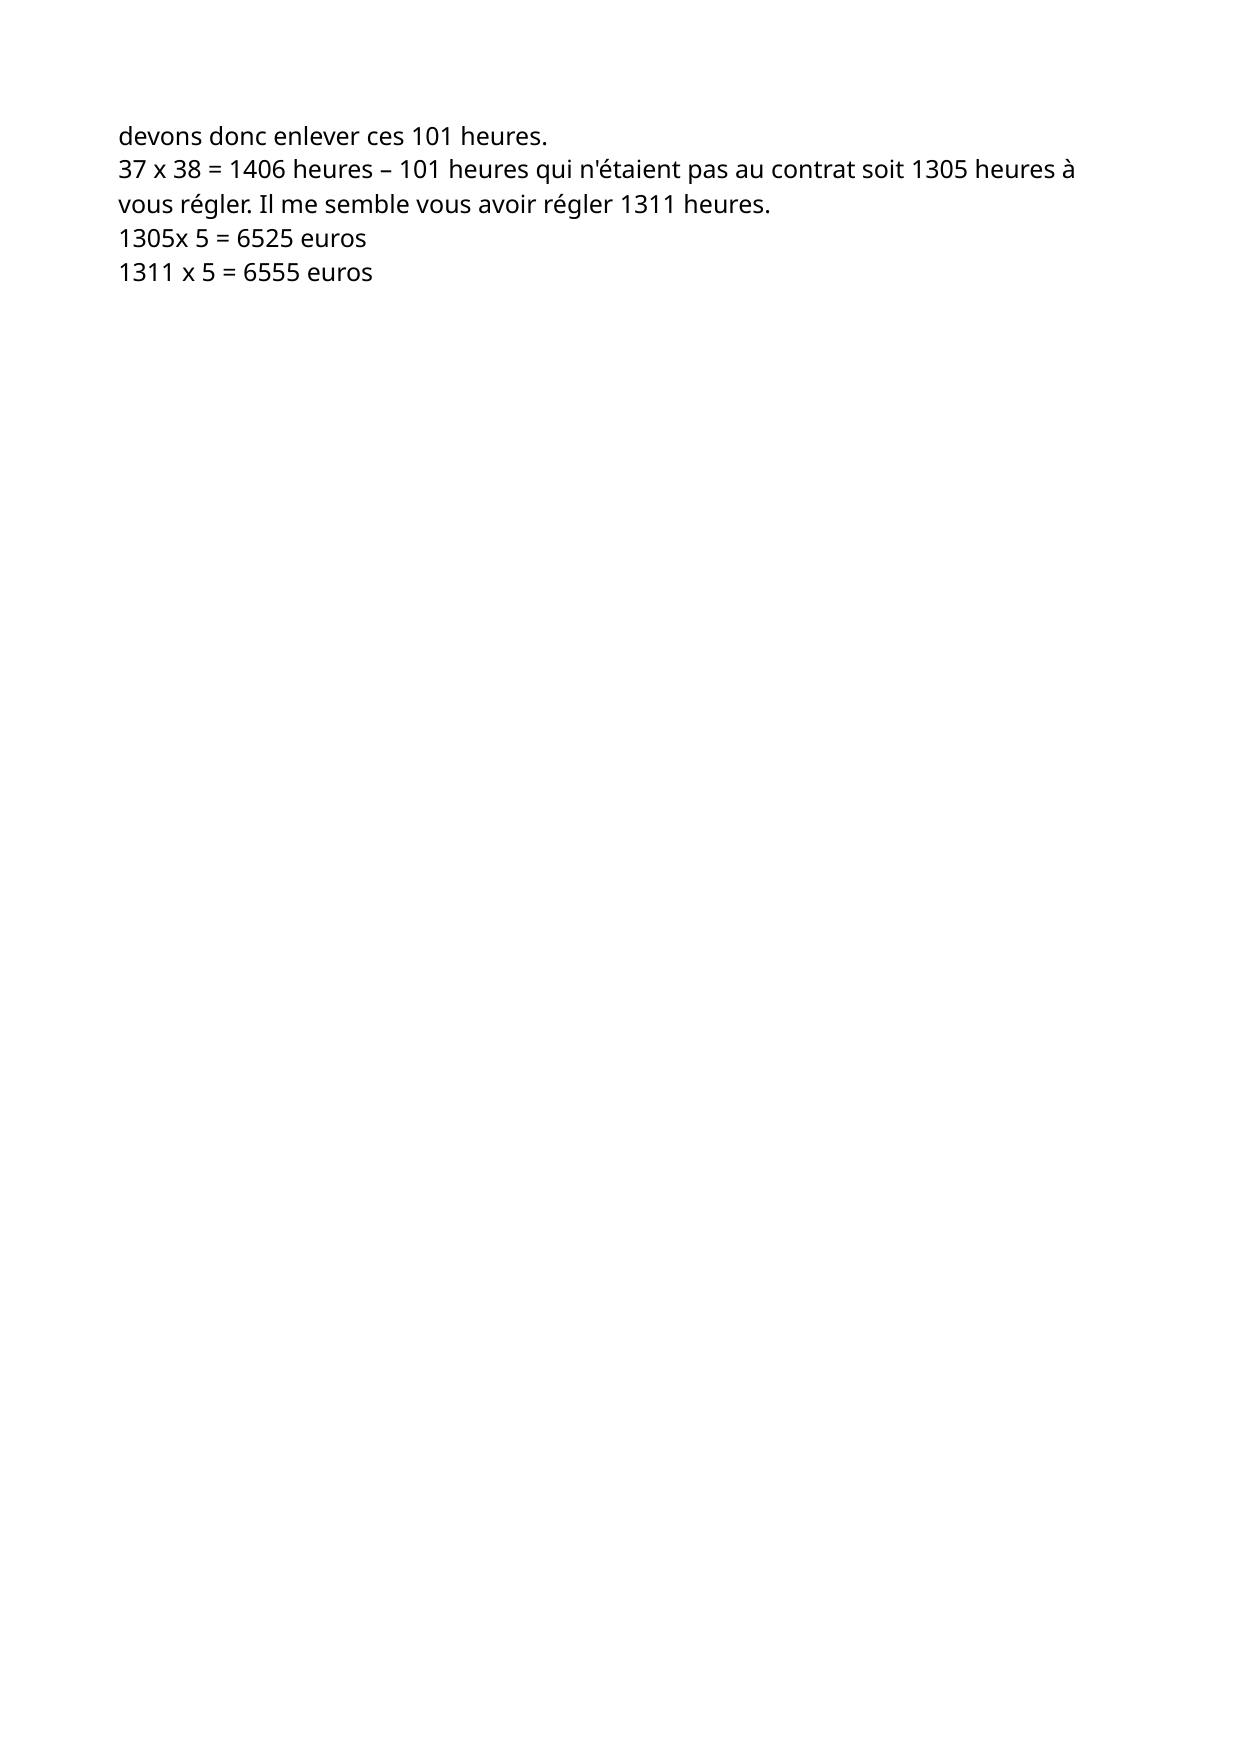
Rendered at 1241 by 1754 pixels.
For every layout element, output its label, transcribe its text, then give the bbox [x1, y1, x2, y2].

text 37 x 38 = 1406 heures – 101 heures qui n'étaient pas au contrat soit 1305 heures à vous régler. Il me semble vous avoir régler 1311 heures. [118, 152, 1122, 220]
text 1311 x 5 = 6555 euros [118, 254, 1122, 288]
text devons donc enlever ces 101 heures. [118, 118, 1122, 152]
text 1305x 5 = 6525 euros [118, 220, 1122, 254]
